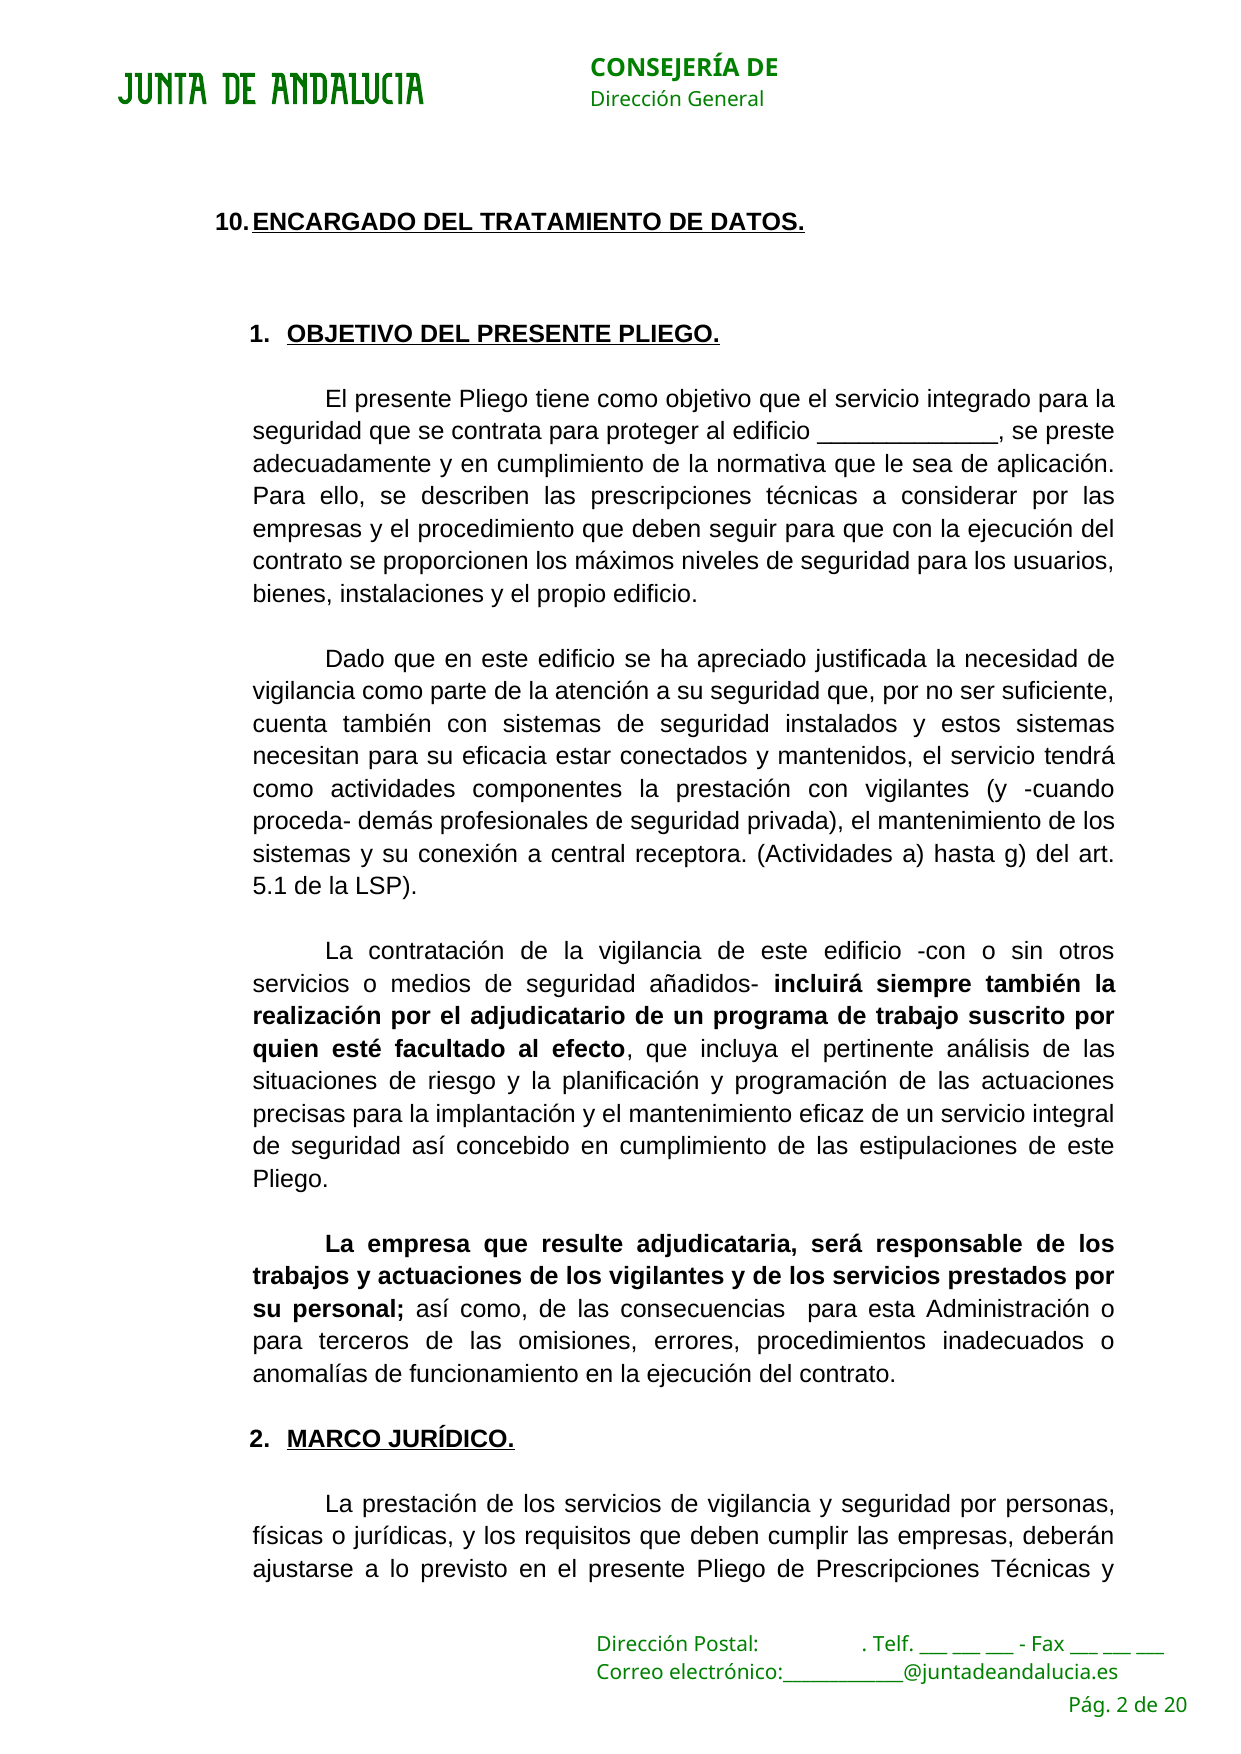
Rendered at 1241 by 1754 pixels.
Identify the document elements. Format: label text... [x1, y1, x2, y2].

text Dado que en este edificio se ha apreciado justificada la necesidad de vigilancia como parte de la atención a su seguridad que, por no ser suficiente, cuenta también con sistemas de seguridad instalados y estos sistemas necesitan para su eficacia estar conectados y mantenidos, el servicio tendrá como actividades componentes la prestación con vigilantes (y -cuando proceda- demás profesionales de seguridad privada), el mantenimiento de los sistemas y su conexión a central receptora. (Actividades a) hasta g) del art. 5.1 de la LSP). [252, 640, 1116, 900]
text La contratación de la vigilancia de este edificio -con o sin otros servicios o medios de seguridad añadidos- incluirá siempre también la realización por el adjudicatario de un programa de trabajo suscrito por quien esté facultado al efecto, que incluya el pertinente análisis de las situaciones de riesgo y la planificación y programación de las actuaciones precisas para la implantación y el mantenimiento eficaz de un servicio integral de seguridad así concebido en cumplimiento de las estipulaciones de este Pliego. [252, 932, 1116, 1192]
list ENCARGADO DEL TRATAMIENTO DE DATOS. [215, 207, 1116, 236]
list OBJETIVO DEL PRESENTE PLIEGO. [249, 315, 1116, 347]
text El presente Pliego tiene como objetivo que el servicio integrado para la seguridad que se contrata para proteger al edificio _____________, se preste adecuadamente y en cumplimiento de la normativa que le sea de aplicación. Para ello, se describen las prescripciones técnicas a considerar por las empresas y el procedimiento que deben seguir para que con la ejecución del contrato se proporcionen los máximos niveles de seguridad para los usuarios, bienes, instalaciones y el propio edificio. [252, 380, 1116, 607]
text La empresa que resulte adjudicataria, será responsable de los trabajos y actuaciones de los vigilantes y de los servicios prestados por su personal; así como, de las consecuencias para esta Administración o para terceros de las omisiones, errores, procedimientos inadecuados o anomalías de funcionamiento en la ejecución del contrato. [252, 1225, 1116, 1387]
text La prestación de los servicios de vigilancia y seguridad por personas, físicas o jurídicas, y los requisitos que deben cumplir las empresas, deberán ajustarse a lo previsto en el presente Pliego de Prescripciones Técnicas y [252, 1485, 1116, 1582]
list MARCO JURÍDICO. [249, 1420, 1116, 1452]
